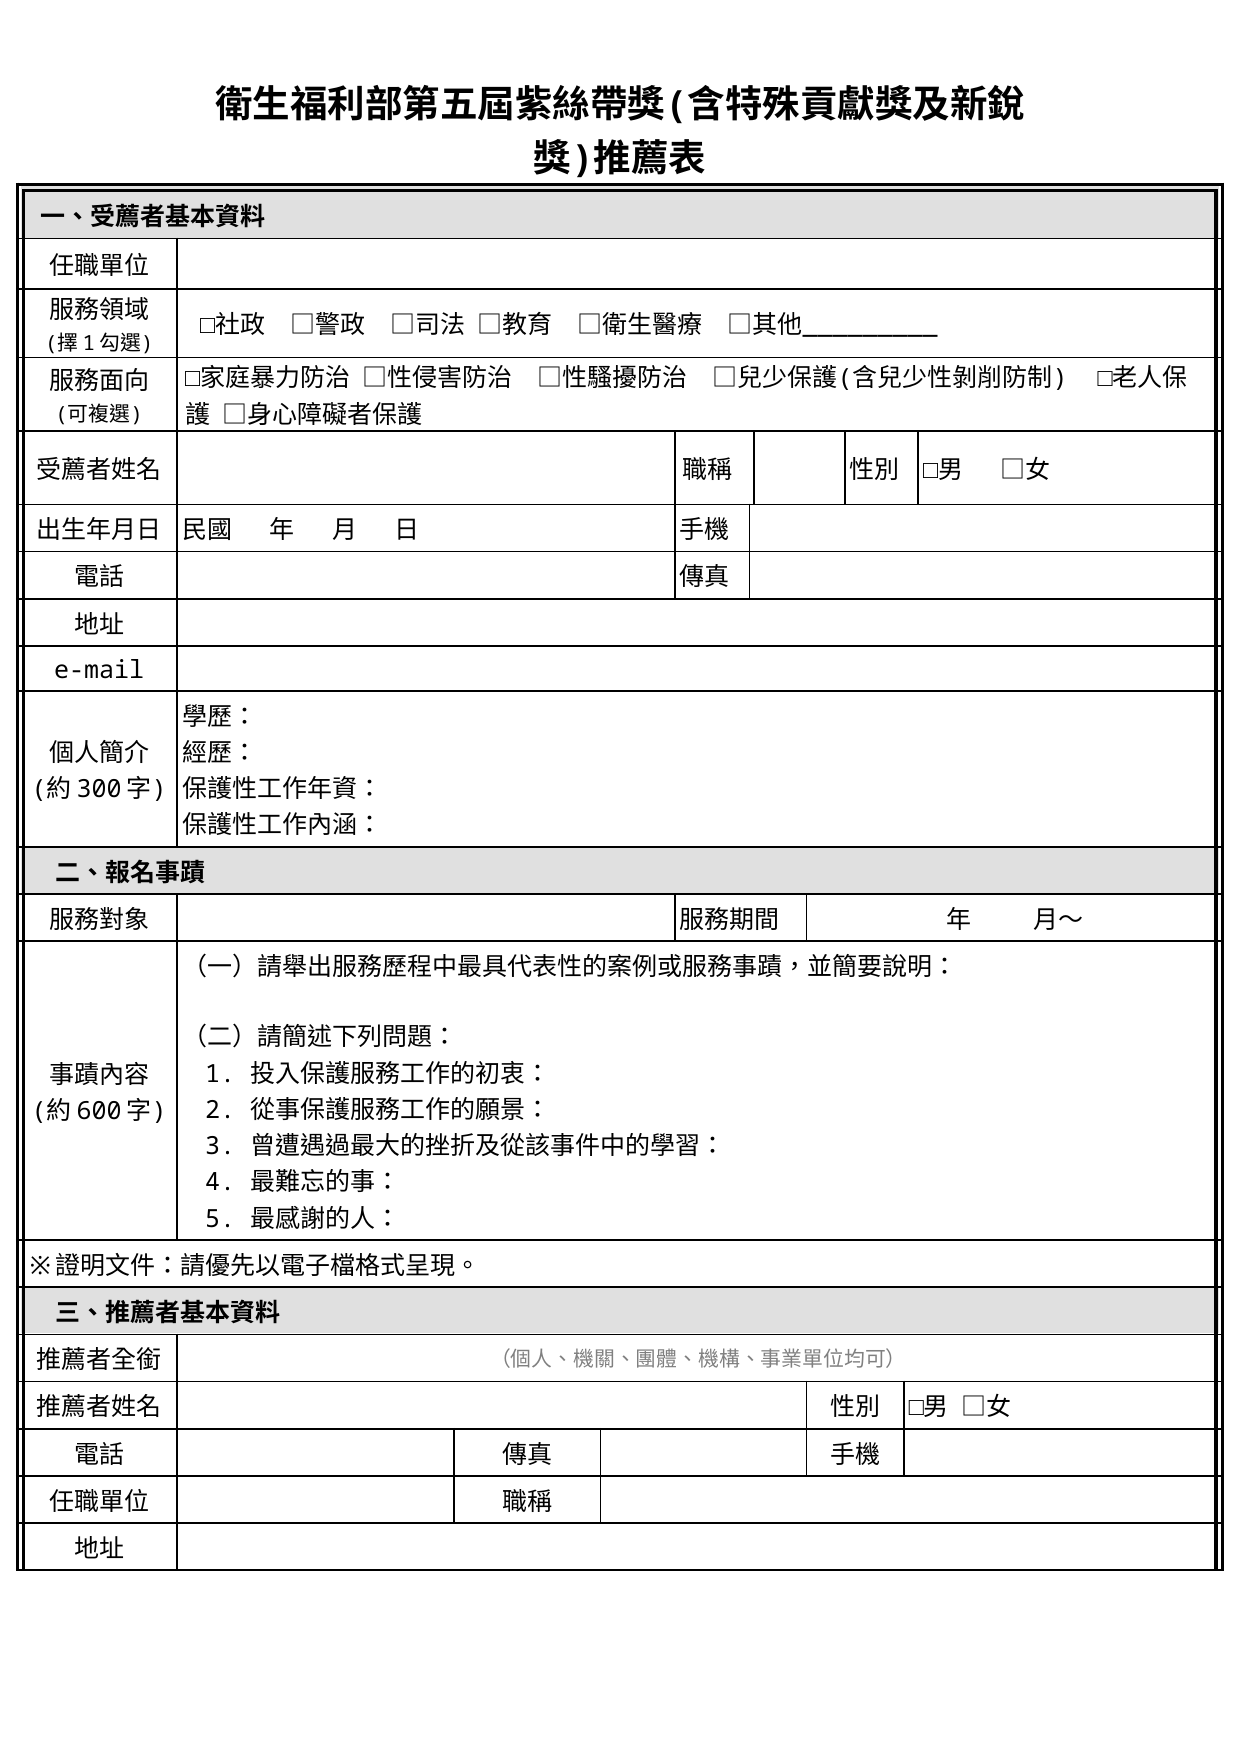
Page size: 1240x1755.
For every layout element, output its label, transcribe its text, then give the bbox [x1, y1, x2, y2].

table_header 一、受薦者基本資料 [21, 186, 1219, 238]
table_cell 任職單位 [25, 1477, 176, 1522]
table_cell 手機 [807, 1430, 903, 1475]
table_cell 服務領域 (擇1勾選) [25, 290, 176, 356]
table_cell 手機 [676, 505, 749, 551]
table_cell 職稱 [455, 1477, 600, 1522]
table_cell 地址 [25, 600, 176, 645]
table_cell 任職單位 [25, 239, 176, 288]
table_cell [750, 552, 1214, 598]
table_cell [178, 1477, 453, 1522]
table_cell 服務對象 [25, 895, 176, 940]
table_cell 性別 [846, 432, 917, 503]
table_cell 傳真 [676, 552, 749, 598]
table_cell [178, 1524, 1214, 1569]
table_cell 年 ‬ 月‬～‬‬‬‬‬‬‬‬‬‬‬‬‬‬‬ [807, 895, 1214, 940]
table_cell [750, 505, 1214, 551]
table_cell e-mail‬‬‬‬‬ [25, 647, 176, 690]
table_cell □社政‬ □警政 □司法 ‬□教育 □衛生醫療 ‬‬‬□其他_________‬‬‬‬‬ [178, 290, 1214, 356]
text 衛生福利部第五屆紫絲帶獎(含特殊貢獻獎及新銳獎)推薦表 [187, 74, 1052, 183]
table_cell [601, 1430, 806, 1475]
table_cell 事蹟內容 (約600字)‬‬ [25, 942, 176, 1239]
table_cell [178, 647, 1214, 690]
table_cell （一）請舉出服務歷程中最具代表性的案例或服務事蹟，並簡要說明：‬‬‬‬‬‬‬‬‬‬‬‬‬ （二）請簡述下列問題： 1. 投入保護服務工作的初衷： 2. 從事保護服務工作的願景： 3. 曾遭遇過最大的挫折及從該事件中的學習： 4. 最難忘的事： 5. 最感謝的人： [178, 942, 1214, 1239]
table_cell 電話 [25, 1430, 176, 1475]
table_cell 出生年月日 [25, 505, 176, 551]
table_cell [178, 1430, 453, 1475]
table_cell [178, 432, 674, 503]
table_cell 民國 年‬ 月 日‬‬‬‬‬‬‬‬ [178, 505, 674, 551]
table_cell [178, 552, 674, 598]
table_cell 二、報名事蹟 [25, 848, 1214, 893]
table_cell 三、推薦者基本資料 [25, 1288, 1214, 1333]
table_cell 職稱 [676, 432, 753, 503]
table_cell （個人、機關、團體、機構、事業單位均可） [178, 1335, 1214, 1381]
table_cell 推薦者全銜 [25, 1335, 176, 1381]
table_cell 電話 [25, 552, 176, 598]
table_cell [178, 239, 1214, 288]
table_cell 地址 [25, 1524, 176, 1569]
table_cell [178, 895, 674, 940]
table_cell □男 ‬ □女‬‬‬‬‬‬ [919, 432, 1214, 503]
table_cell [755, 432, 844, 503]
table_cell [601, 1477, 1214, 1522]
table_cell 個人簡介 (約300字)‬‬ [25, 692, 176, 846]
table_cell 推薦者姓名 [25, 1382, 176, 1428]
table_cell ※證明文件：請優先以電子檔格式呈現。 [25, 1241, 1214, 1286]
table_cell 服務面向 (可複選) [25, 358, 176, 430]
table_cell [905, 1430, 1214, 1475]
table_cell 服務期間 [676, 895, 806, 940]
table_cell 受薦者姓名 [25, 432, 176, 503]
table_cell □家庭暴力防治 □性侵害防治 □性騷擾防治 □兒少保護(含兒少性剝削防制) ‬‬‬‬‬‬‬‬‬‬□老人保護 ‬‬‬‬‬‬‬‬‬‬‬‬‬‬‬‬‬‬‬‬‬‬‬‬‬‬‬‬‬‬□身心障礙者保護‬‬‬‬ [178, 358, 1214, 430]
table_cell 學歷： 經歷： 保護性工作年資： 保護性工作內涵： ‬‬‬‬‬‬‬‬‬‬‬‬‬‬‬‬‬‬ [178, 692, 1214, 846]
table_cell 性別 [807, 1382, 903, 1428]
table_cell □男 □女‬‬‬‬‬‬‬‬ [905, 1382, 1214, 1428]
table_cell [178, 1382, 806, 1428]
table_cell 傳真 [455, 1430, 600, 1475]
table_cell [178, 600, 1214, 645]
